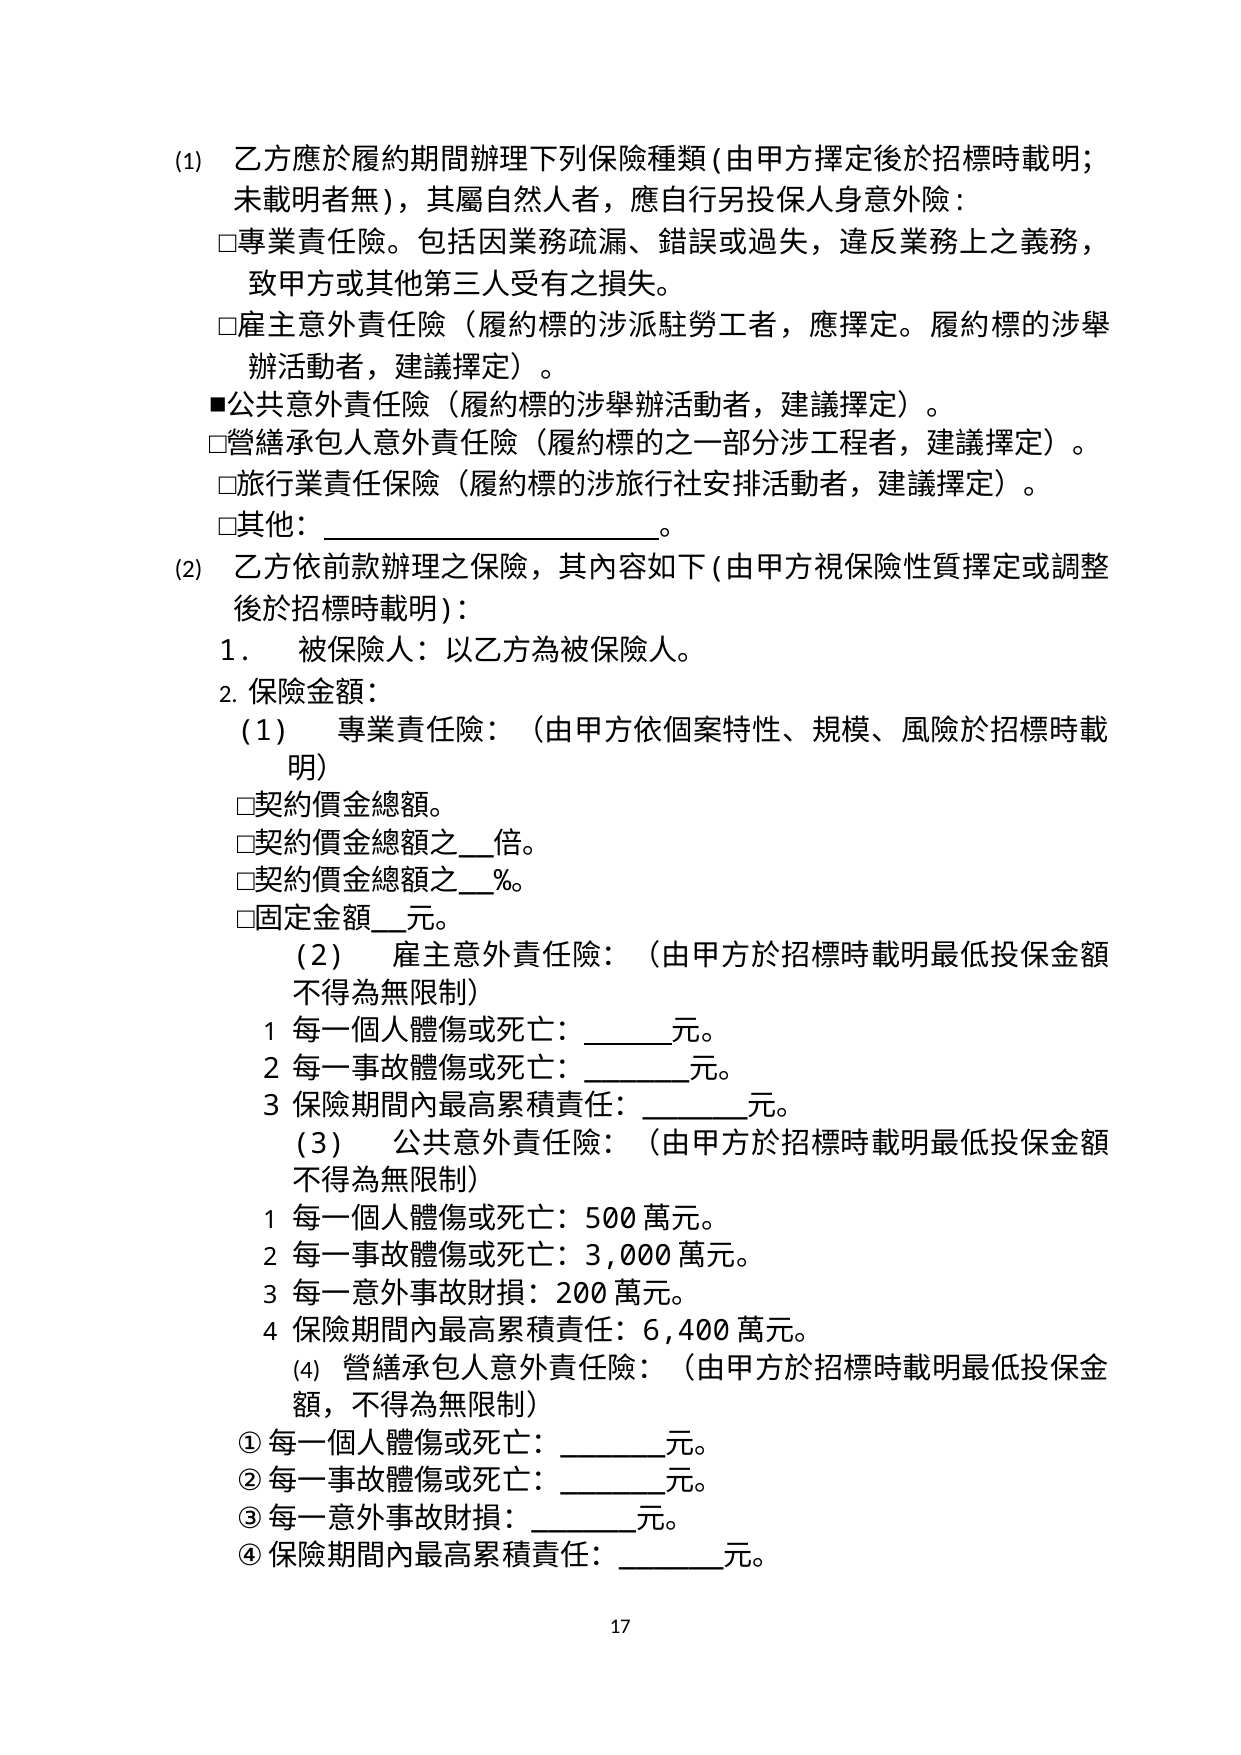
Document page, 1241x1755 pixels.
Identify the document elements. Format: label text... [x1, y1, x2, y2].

text □專業責任險。包括因業務疏漏、錯誤或過失，違反業務上之義務，致甲方或其他第三人受有之損失。 [218, 219, 1110, 302]
text ③每一意外事故財損：______元。 [237, 1498, 1110, 1536]
text ②每一事故體傷或死亡：______元。 [237, 1461, 1110, 1498]
text ④保險期間內最高累積責任：______元。 [237, 1536, 1110, 1573]
list 營繕承包人意外責任險：（由甲方於招標時載明最低投保金額，不得為無限制） [292, 1348, 1110, 1423]
text □契約價金總額之__%。 [237, 861, 1110, 898]
text □契約價金總額之__倍。 [237, 823, 1110, 861]
text ■公共意外責任險（履約標的涉舉辦活動者，建議擇定）。 [191, 386, 1110, 423]
list 雇主意外責任險：（由甲方於招標時載明最低投保金額，不得為無限制） [292, 936, 1110, 1011]
list 每一個人體傷或死亡：500萬元。 [263, 1198, 1110, 1236]
list 保險金額： [218, 669, 1110, 711]
text □固定金額__元。 [237, 898, 1110, 936]
list 每一事故體傷或死亡：______元。 [263, 1048, 1110, 1086]
text □契約價金總額。 [237, 786, 1110, 823]
list 每一事故體傷或死亡：3,000萬元。 [263, 1236, 1110, 1273]
list 保險期間內最高累積責任：6,400萬元。 [263, 1311, 1110, 1348]
list 被保險人：以乙方為被保險人。 [218, 627, 1110, 669]
text □其他： 。 [218, 502, 1110, 544]
list 每一個人體傷或死亡： 元。 [263, 1011, 1110, 1048]
list 乙方應於履約期間辦理下列保險種類(由甲方擇定後於招標時載明；未載明者無)，其屬自然人者，應自行另投保人身意外險: [174, 136, 1110, 219]
text □旅行業責任保險（履約標的涉旅行社安排活動者，建議擇定）。 [218, 461, 1110, 502]
list 保險期間內最高累積責任：______元。 [263, 1086, 1110, 1123]
text ①每一個人體傷或死亡：______元。 [237, 1423, 1110, 1461]
list 公共意外責任險：（由甲方於招標時載明最低投保金額，不得為無限制） [292, 1123, 1110, 1198]
text □營繕承包人意外責任險（履約標的之一部分涉工程者，建議擇定）。 [191, 423, 1110, 461]
list 每一意外事故財損：200萬元。 [263, 1273, 1110, 1311]
list 專業責任險：（由甲方依個案特性、規模、風險於招標時載明） [237, 711, 1110, 786]
text □雇主意外責任險（履約標的涉派駐勞工者，應擇定。履約標的涉舉辦活動者，建議擇定）。 [218, 302, 1110, 386]
list 乙方依前款辦理之保險，其內容如下(由甲方視保險性質擇定或調整後於招標時載明)： [174, 544, 1110, 627]
